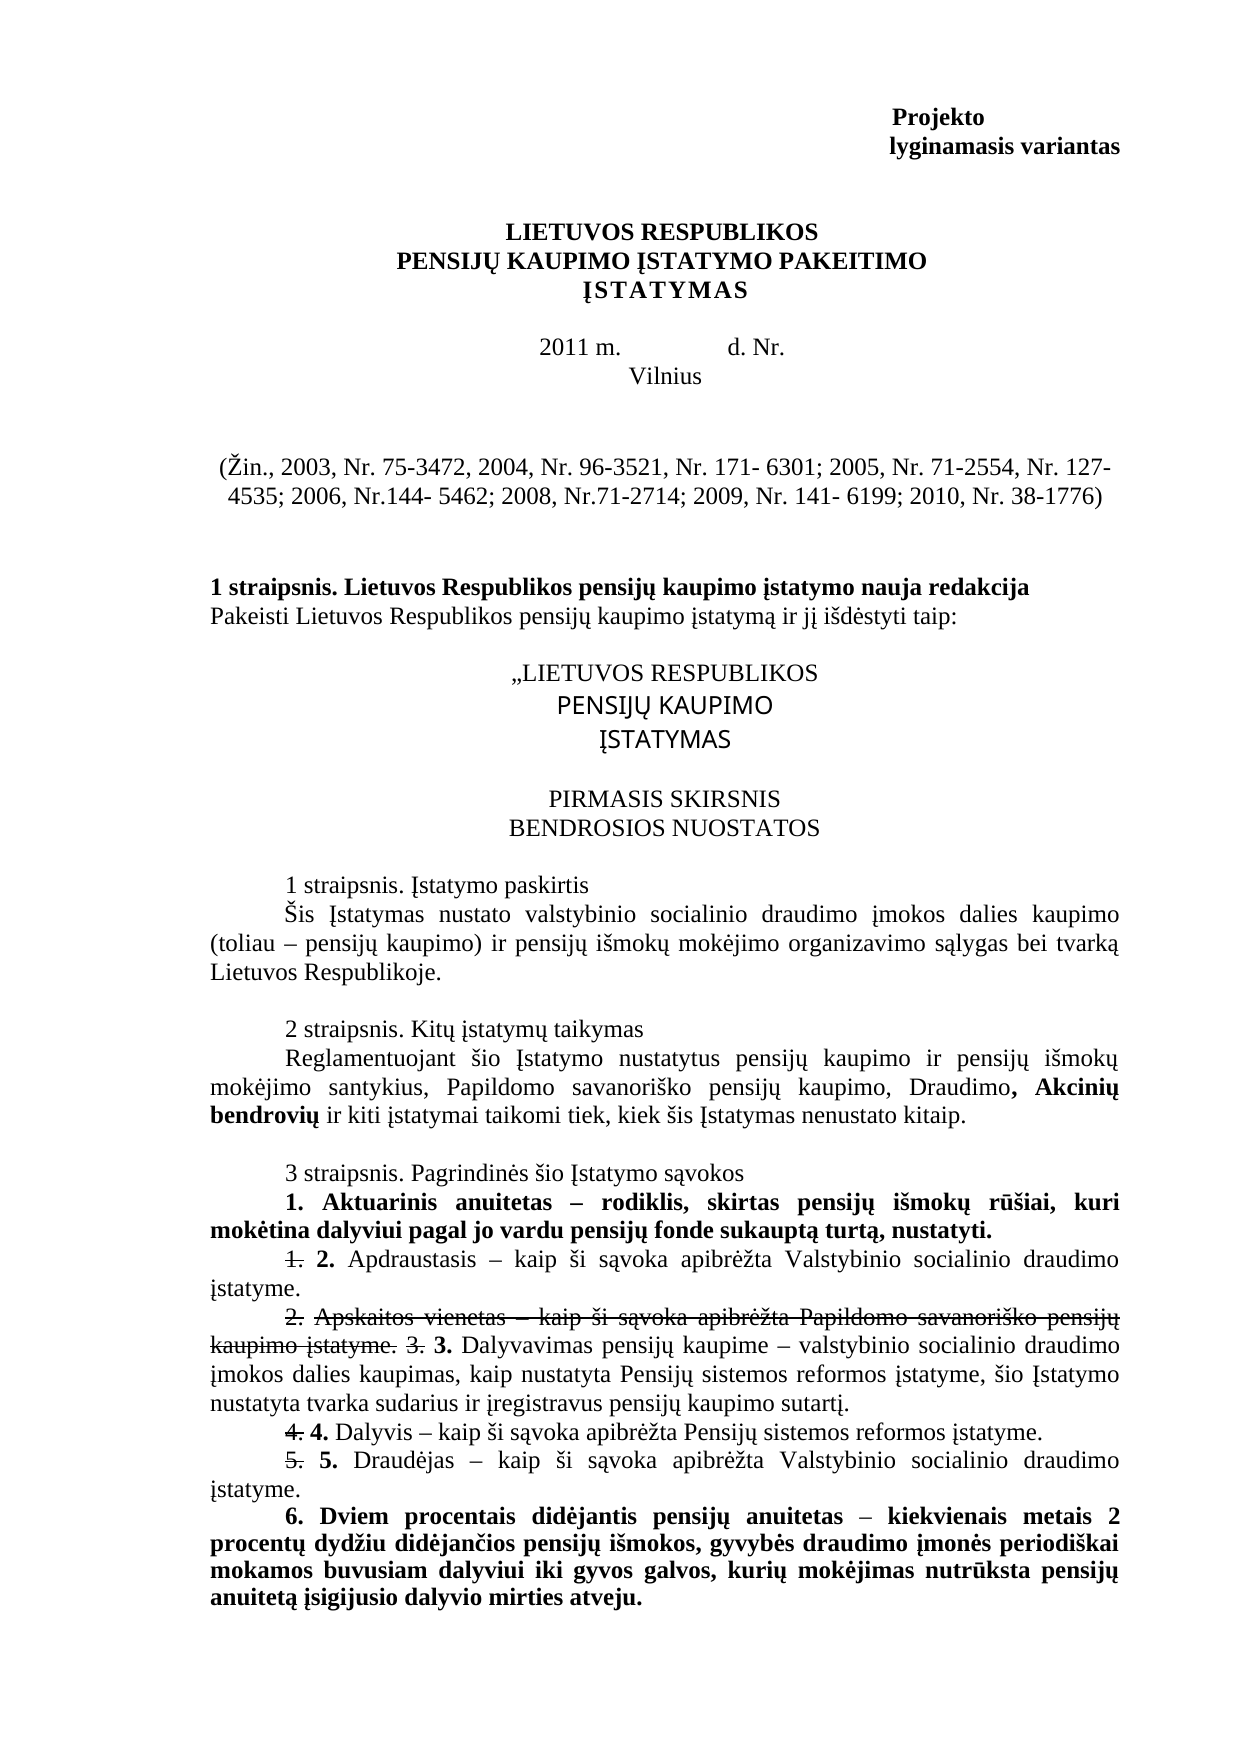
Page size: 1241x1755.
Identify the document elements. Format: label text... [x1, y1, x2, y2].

text 3 straipsnis. Pagrindinės šio Įstatymo sąvokos [210, 1158, 1119, 1187]
text Pakeisti Lietuvos Respublikos pensijų kaupimo įstatymą ir jį išdėstyti taip: [210, 601, 1120, 630]
subtitle „Lietuvos RESPUBLIKOS [210, 658, 1119, 687]
text Reglamentuojant šio Įstatymo nustatytus pensijų kaupimo ir pensijų išmokų mokėjimo santykius, Papildomo savanoriško pensijų kaupimo, Draudimo, Akcinių bendrovių ir kiti įstatymai taikomi tiek, kiek šis Įstatymas nenustato kitaip. [210, 1043, 1119, 1129]
subtitle PIRMASIS SKIRSNIS [210, 784, 1119, 813]
text 1. Aktuarinis anuitetas – rodiklis, skirtas pensijų išmokų rūšiai, kuri mokėtina dalyviui pagal jo vardu pensijų fonde sukauptą turtą, nustatyti. [210, 1187, 1120, 1244]
text pensijų kaupimo įstatymo pakeitimo [210, 246, 1120, 275]
text 2. Apskaitos vienetas – kaip ši sąvoka apibrėžta Papildomo savanoriško pensijų kaupimo įstatyme. 3. 3. Dalyvavimas pensijų kaupime – valstybinio socialinio draudimo įmokos dalies kaupimas, kaip nustatyta Pensijų sistemos reformos įstatyme, šio Įstatymo nustatyta tvarka sudarius ir įregistravus pensijų kaupimo sutartį. [210, 1302, 1120, 1417]
text 1. 2. Apdraustasis – kaip ši sąvoka apibrėžta Valstybinio socialinio draudimo įstatyme. [210, 1244, 1120, 1302]
text 2 straipsnis. Kitų įstatymų taikymas [210, 1014, 1119, 1043]
text PENSIJŲ KAUPIMO [210, 687, 1120, 721]
text lyginamasis variantas [210, 131, 1120, 160]
text ĮSTATYMAS [210, 275, 1120, 303]
text (Žin., 2003, Nr. 75-3472, 2004, Nr. 96-3521, Nr. 171- 6301; 2005, Nr. 71-2554, Nr. 127-4535; 2006, Nr.144- 5462; 2008, Nr.71-2714; 2009, Nr. 141- 6199; 2010, Nr. 38-1776) [210, 452, 1120, 510]
text 5. 5. Draudėjas – kaip ši sąvoka apibrėžta Valstybinio socialinio draudimo įstatyme. [210, 1445, 1120, 1503]
text 4. 4. Dalyvis – kaip ši sąvoka apibrėžta Pensijų sistemos reformos įstatyme. [210, 1417, 1120, 1445]
text Lietuvos respublikos [210, 217, 1120, 246]
text Projekto [615, 102, 1120, 131]
text 2011 m. d. Nr. Vilnius [210, 332, 1120, 390]
text ĮSTATYMAS [210, 721, 1120, 755]
subtitle BENDROSIOS NUOSTATOS [210, 813, 1119, 842]
text 1 straipsnis. Lietuvos Respublikos pensijų kaupimo įstatymo nauja redakcija [210, 572, 1120, 601]
text Šis Įstatymas nustato valstybinio socialinio draudimo įmokos dalies kaupimo (toliau – pensijų kaupimo) ir pensijų išmokų mokėjimo organizavimo sąlygas bei tvarką Lietuvos Respublikoje. [210, 899, 1120, 985]
text 6. Dviem procentais didėjantis pensijų anuitetas – kiekvienais metais 2 procentų dydžiu didėjančios pensijų išmokos, gyvybės draudimo įmonės periodiškai mokamos buvusiam dalyviui iki gyvos galvos, kurių mokėjimas nutrūksta pensijų anuitetą įsigijusio dalyvio mirties atveju. [210, 1503, 1120, 1611]
text 1 straipsnis. Įstatymo paskirtis [210, 870, 1155, 899]
